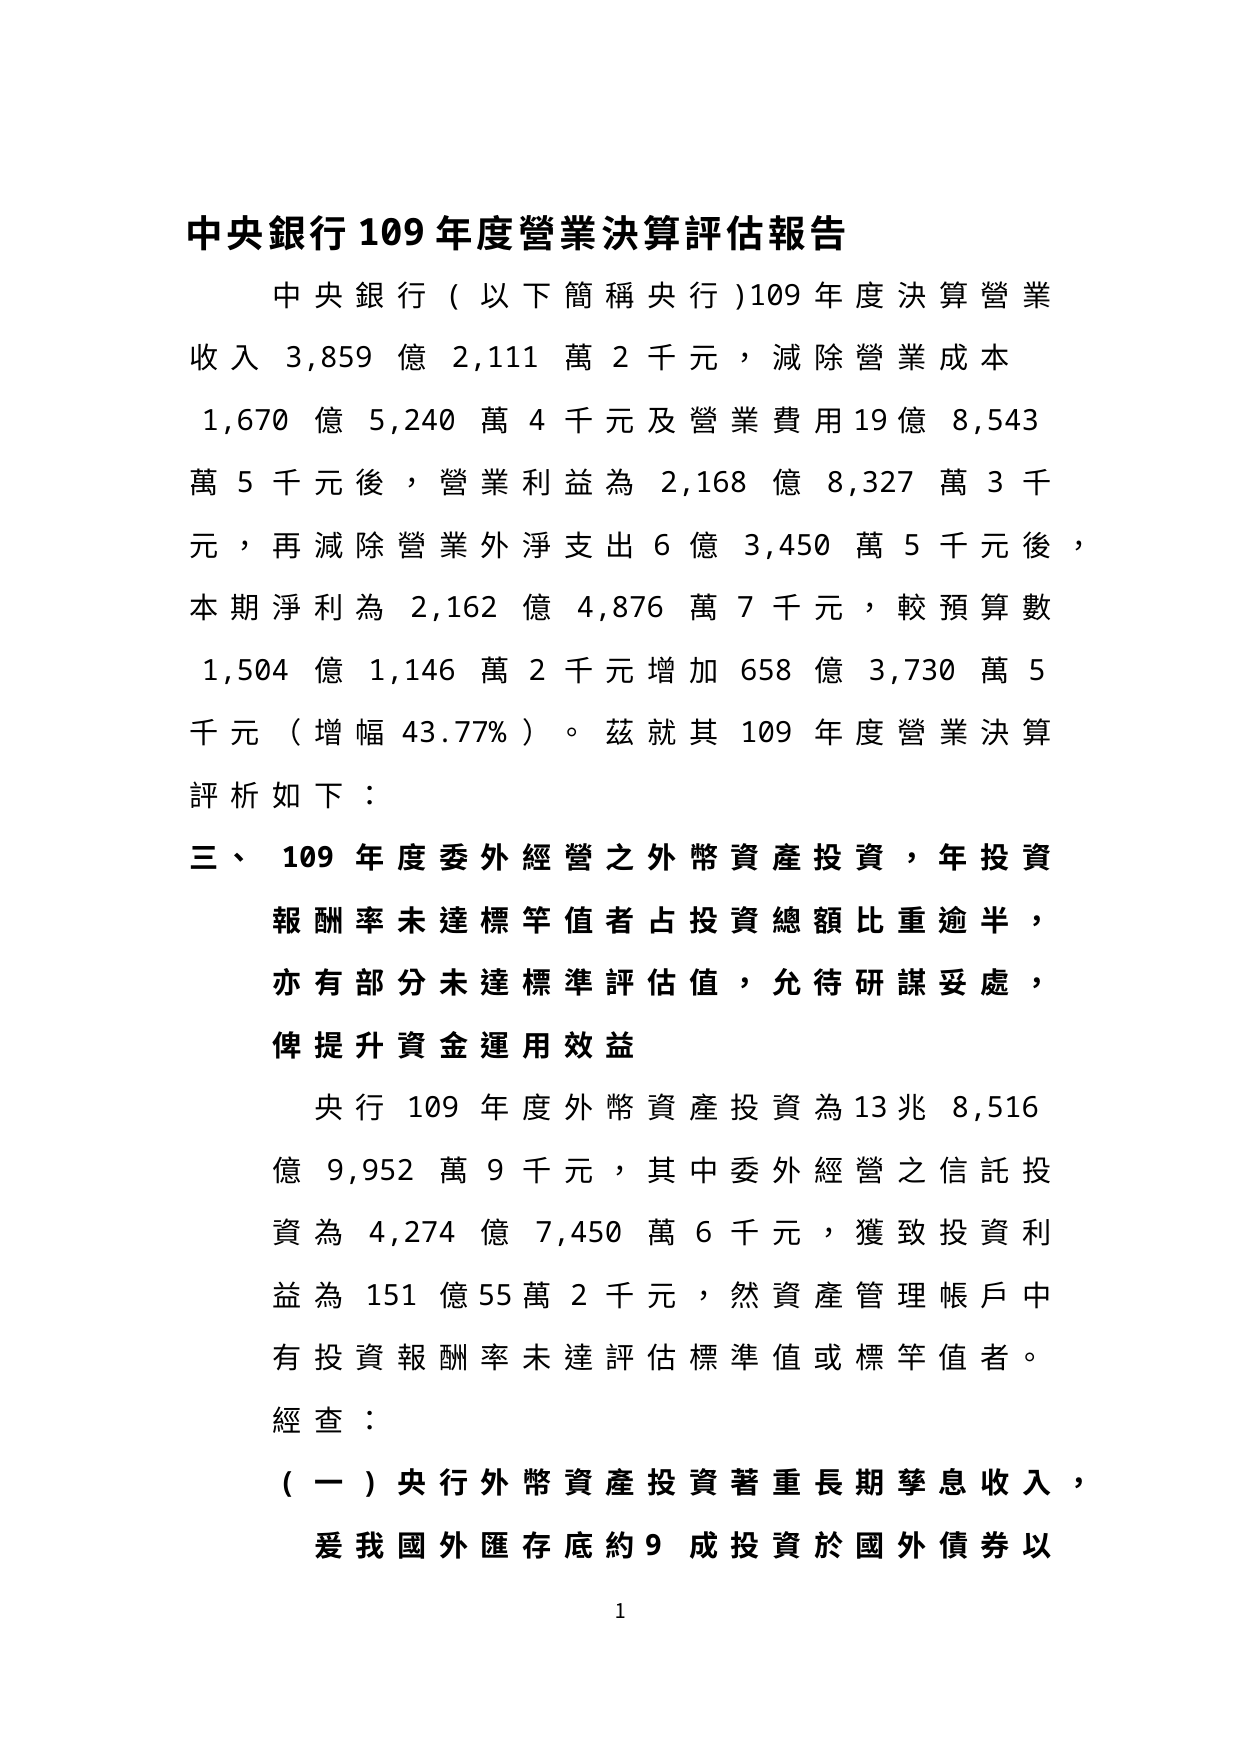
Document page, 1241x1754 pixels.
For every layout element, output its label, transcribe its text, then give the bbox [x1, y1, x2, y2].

text 央行109年度外幣資產投資為13兆8,516億9,952萬9千元，其中委外經營之信託投資為4,274億7,450萬6千元，獲致投資利益為151億55萬2千元，然資產管理帳戶中有投資報酬率未達評估標準值或標竿值者。經查： [242, 1064, 1058, 1439]
text 中央銀行109年度營業決算評估報告 [183, 189, 1058, 252]
text (一)央行外幣資產投資著重長期孳息收入，爰我國外匯存底約9 成投資於國外債券以獲取孳息 [242, 1439, 1058, 1564]
text 中央銀行(以下簡稱央行)109年度決算營業收入3,859億2,111萬2千元，減除營業成本1,670億5,240萬4千元及營業費用19億8,543萬5千元後，營業利益為2,168億8,327萬3千元，再減除營業外淨支出6億3,450萬5千元後，本期淨利為2,162億4,876萬7千元，較預算數1,504億1,146萬2千元增加658億3,730萬5千元（增幅43.77%）。茲就其109年度營業決算評析如下： [183, 252, 1058, 814]
text 三、109年度委外經營之外幣資產投資，年投資報酬率未達標竿值者占投資總額比重逾半，亦有部分未達標準評估值，允待研謀妥處，俾提升資金運用效益 [183, 814, 1058, 1064]
